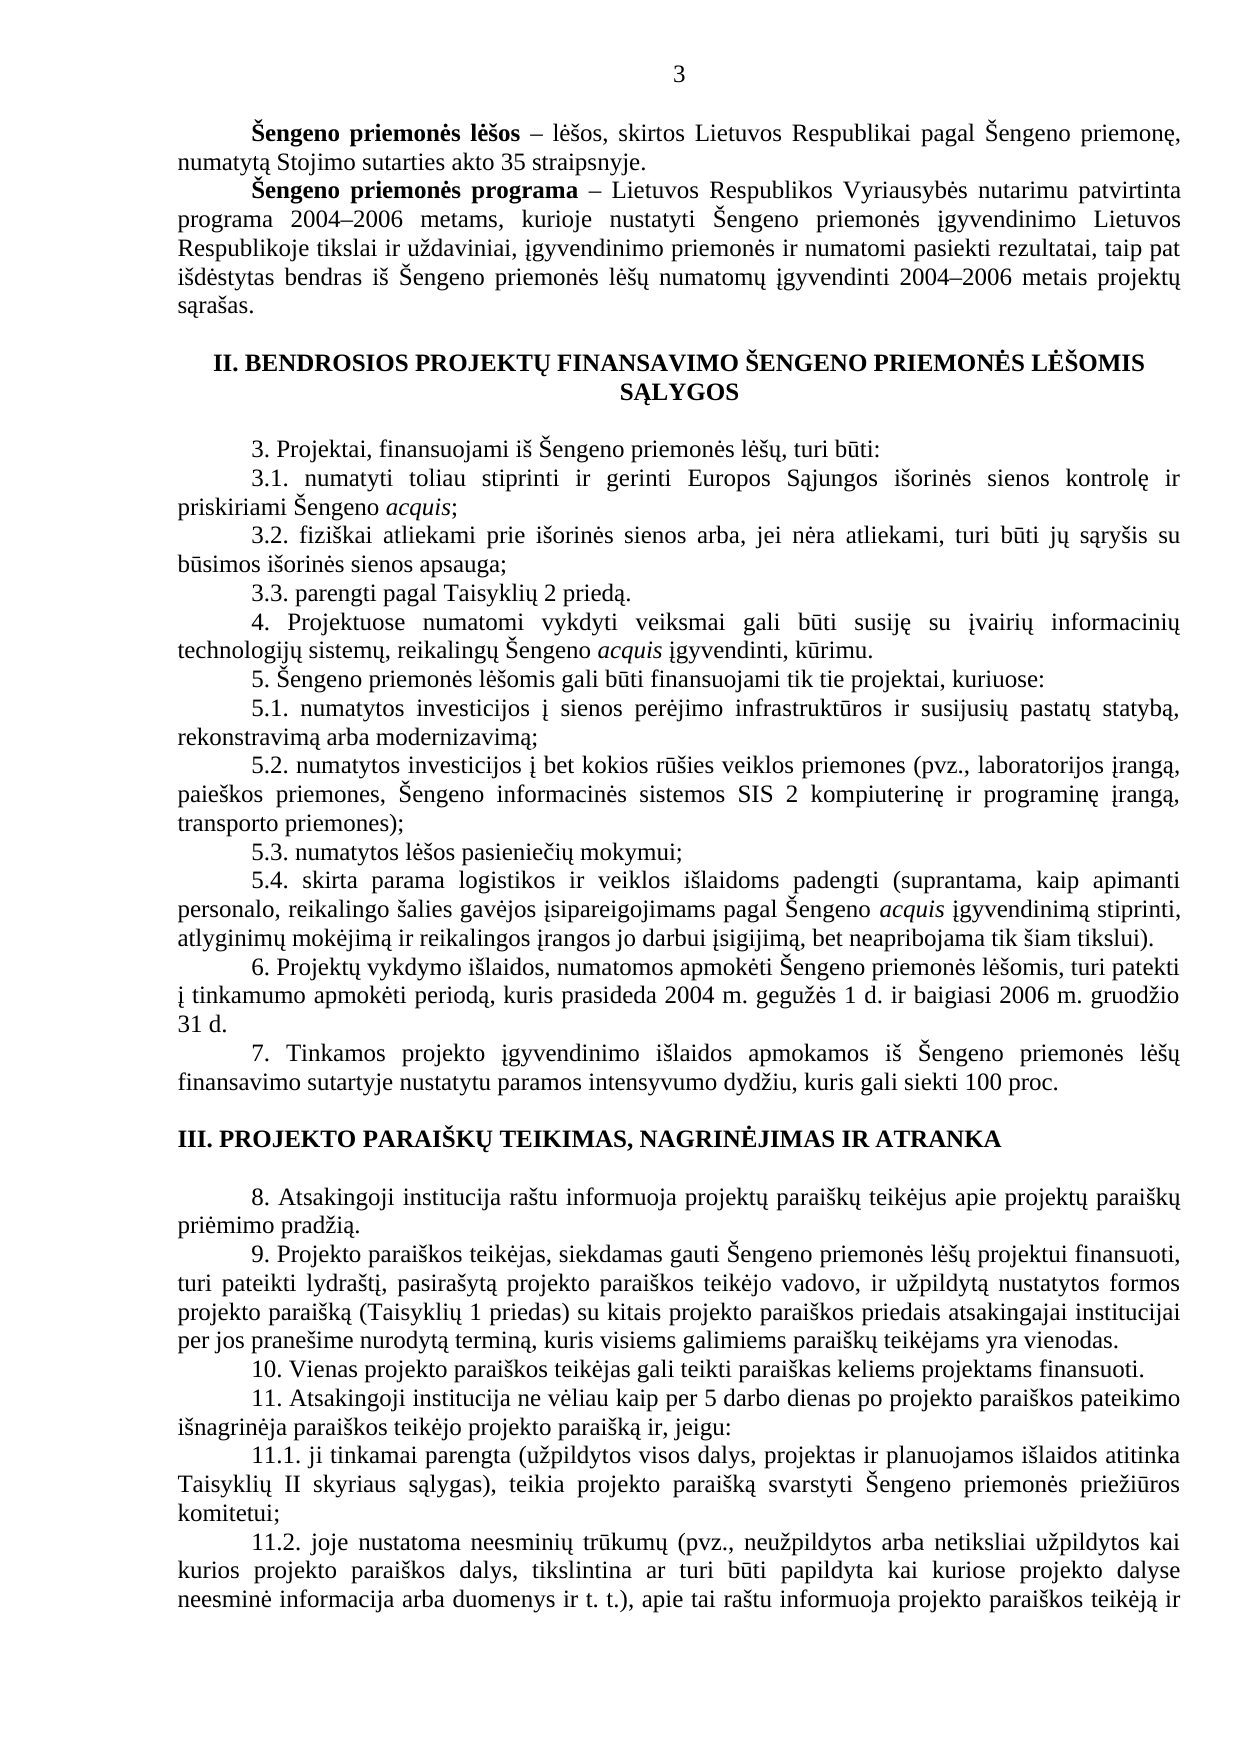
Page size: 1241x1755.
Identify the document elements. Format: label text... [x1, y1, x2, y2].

text 8. Atsakingoji institucija raštu informuoja projektų paraiškų teikėjus apie projektų paraiškų priėmimo pradžią. [177, 1182, 1181, 1239]
text 3.1. numatyti toliau stiprinti ir gerinti Europos Sąjungos išorinės sienos kontrolę ir priskiriami Šengeno acquis; [177, 463, 1181, 521]
text 5.3. numatytos lėšos pasieniečių mokymui; [177, 837, 1181, 866]
text 11.1. ji tinkamai parengta (užpildytos visos dalys, projektas ir planuojamos išlaidos atitinka Taisyklių II skyriaus sąlygas), teikia projekto paraišką svarstyti Šengeno priemonės priežiūros komitetui; [177, 1441, 1181, 1527]
text 3.2. fiziškai atliekami prie išorinės sienos arba, jei nėra atliekami, turi būti jų sąryšis su būsimos išorinės sienos apsauga; [177, 521, 1181, 578]
text II. Bendrosios projektų finansavimo Šengeno priemonės lėšomis sąlygos [177, 348, 1181, 406]
text 10. Vienas projekto paraiškos teikėjas gali teikti paraiškas keliems projektams finansuoti. [177, 1354, 1181, 1383]
text 4. Projektuose numatomi vykdyti veiksmai gali būti susiję su įvairių informacinių technologijų sistemų, reikalingų Šengeno acquis įgyvendinti, kūrimu. [177, 607, 1181, 664]
text 5.1. numatytos investicijos į sienos perėjimo infrastruktūros ir susijusių pastatų statybą, rekonstravimą arba modernizavimą; [177, 693, 1181, 751]
text 5. Šengeno priemonės lėšomis gali būti finansuojami tik tie projektai, kuriuose: [177, 664, 1181, 693]
text 5.2. numatytos investicijos į bet kokios rūšies veiklos priemones (pvz., laboratorijos įrangą, paieškos priemones, Šengeno informacinės sistemos SIS 2 kompiuterinę ir programinę įrangą, transporto priemones); [177, 751, 1181, 837]
text 7. Tinkamos projekto įgyvendinimo išlaidos apmokamos iš Šengeno priemonės lėšų finansavimo sutartyje nustatytu paramos intensyvumo dydžiu, kuris gali siekti 100 proc. [177, 1038, 1181, 1096]
text 9. Projekto paraiškos teikėjas, siekdamas gauti Šengeno priemonės lėšų projektui finansuoti, turi pateikti lydraštį, pasirašytą projekto paraiškos teikėjo vadovo, ir užpildytą nustatytos formos projekto paraišką (Taisyklių 1 priedas) su kitais projekto paraiškos priedais atsakingajai institucijai per jos pranešime nurodytą terminą, kuris visiems galimiems paraiškų teikėjams yra vienodas. [177, 1239, 1181, 1354]
text Šengeno priemonės lėšos – lėšos, skirtos Lietuvos Respublikai pagal Šengeno priemonę, numatytą Stojimo sutarties akto 35 straipsnyje. [177, 118, 1181, 176]
text 5.4. skirta parama logistikos ir veiklos išlaidoms padengti (suprantama, kaip apimanti personalo, reikalingo šalies gavėjos įsipareigojimams pagal Šengeno acquis įgyvendinimą stiprinti, atlyginimų mokėjimą ir reikalingos įrangos jo darbui įsigijimą, bet neapribojama tik šiam tikslui). [177, 866, 1181, 952]
text III. projekto Paraiškų teikimas, nagrinėjimas ir atranka [177, 1124, 1181, 1153]
text 3.3. parengti pagal Taisyklių 2 priedą. [177, 578, 1181, 607]
text 11. Atsakingoji institucija ne vėliau kaip per 5 darbo dienas po projekto paraiškos pateikimo išnagrinėja paraiškos teikėjo projekto paraišką ir, jeigu: [177, 1383, 1181, 1441]
text 6. Projektų vykdymo išlaidos, numatomos apmokėti Šengeno priemonės lėšomis, turi patekti į tinkamumo apmokėti periodą, kuris prasideda 2004 m. gegužės 1 d. ir baigiasi 2006 m. gruodžio 31 d. [177, 952, 1181, 1038]
text Šengeno priemonės programa – Lietuvos Respublikos Vyriausybės nutarimu patvirtinta programa 2004–2006 metams, kurioje nustatyti Šengeno priemonės įgyvendinimo Lietuvos Respublikoje tikslai ir uždaviniai, įgyvendinimo priemonės ir numatomi pasiekti rezultatai, taip pat išdėstytas bendras iš Šengeno priemonės lėšų numatomų įgyvendinti 2004–2006 metais projektų sąrašas. [177, 176, 1181, 319]
text 3. Projektai, finansuojami iš Šengeno priemonės lėšų, turi būti: [177, 434, 1181, 463]
text 11.2. joje nustatoma neesminių trūkumų (pvz., neužpildytos arba netiksliai užpildytos kai kurios projekto paraiškos dalys, tikslintina ar turi būti papildyta kai kuriose projekto dalyse neesminė informacija arba duomenys ir t. t.), apie tai raštu informuoja projekto paraiškos teikėją ir [177, 1527, 1181, 1613]
